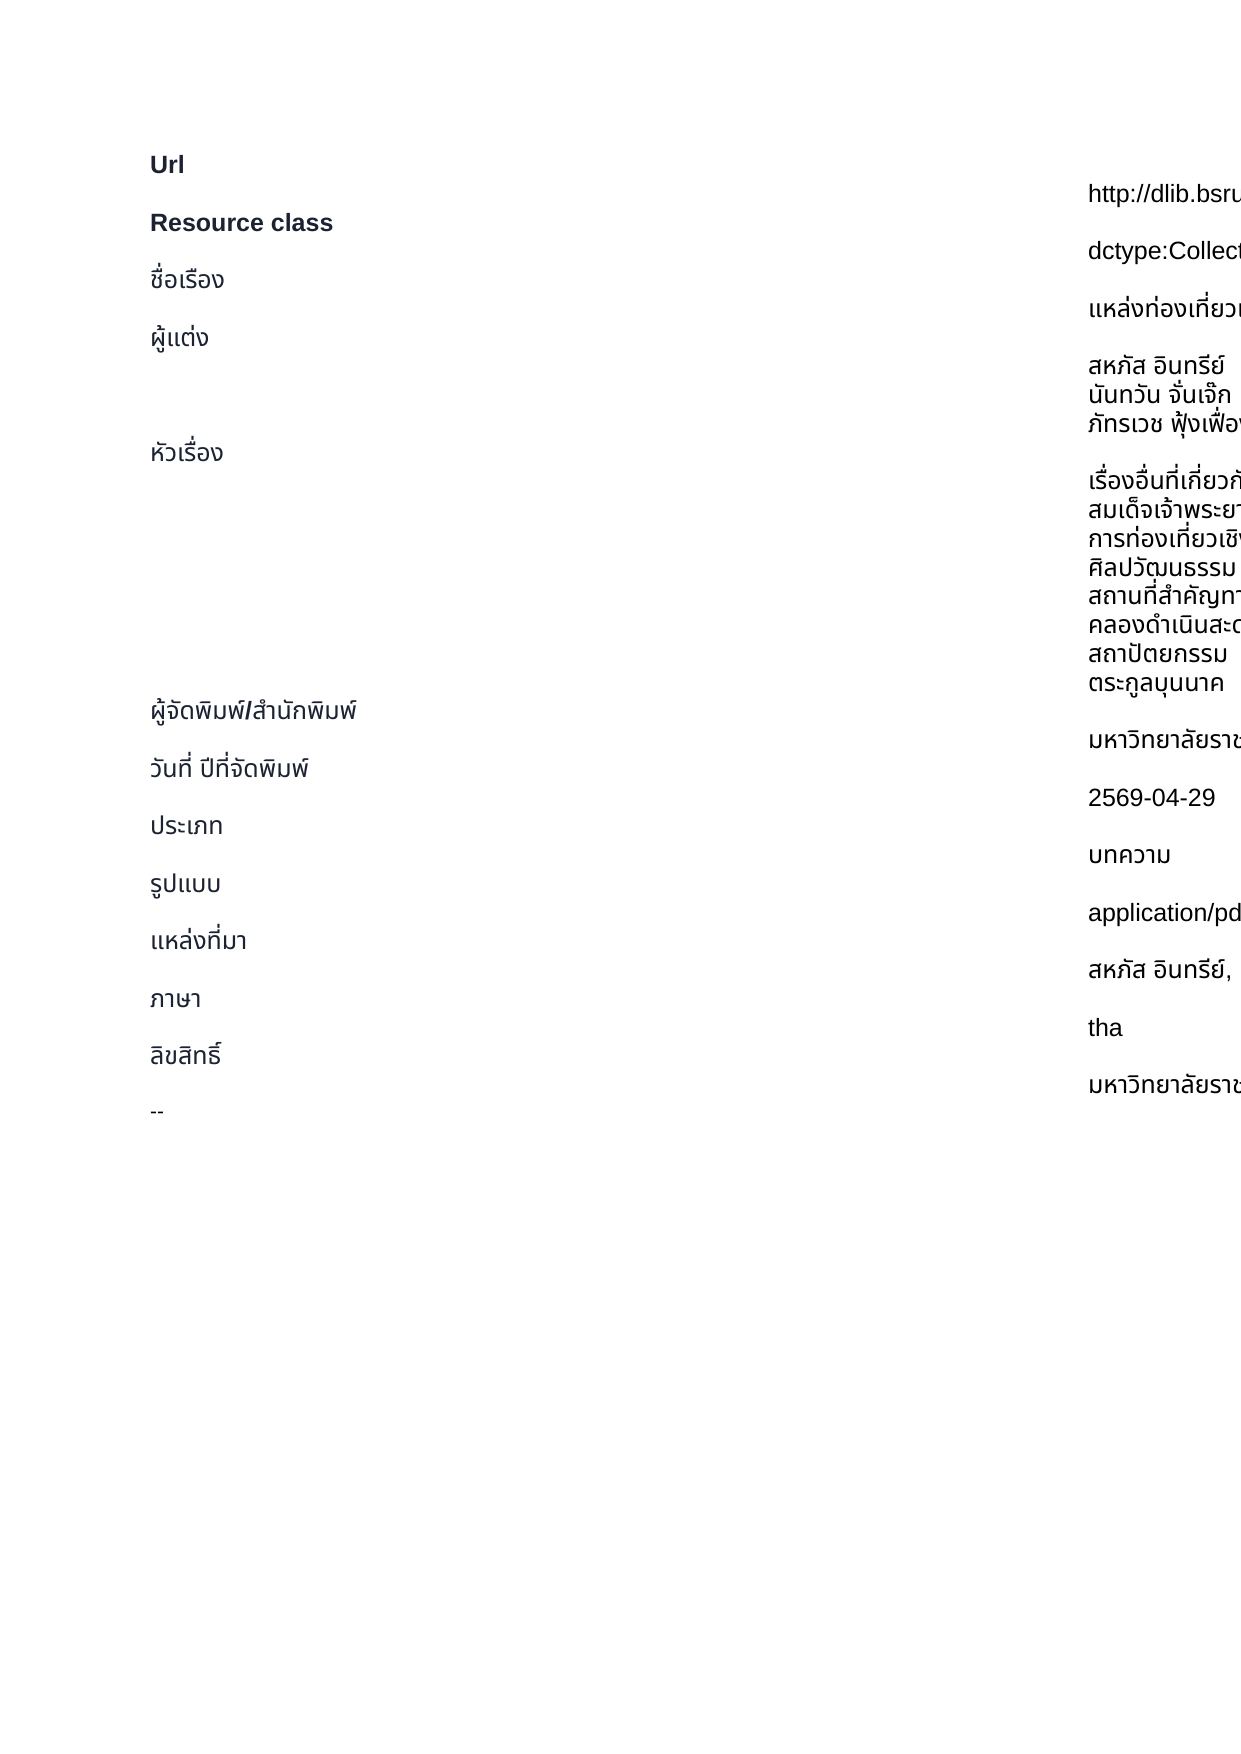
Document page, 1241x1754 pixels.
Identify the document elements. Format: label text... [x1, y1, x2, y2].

text รูปแบบ [150, 869, 1090, 897]
text แหล่งที่มา [150, 926, 1090, 955]
text สถาปัตยกรรม [1088, 639, 1240, 667]
text สหภัส อินทรีย์ [1088, 351, 1240, 380]
text การท่องเที่ยวเชิงวัฒนธรรม [1088, 524, 1240, 552]
text dctype:Collection [1088, 236, 1240, 265]
text 2569-04-29 [1088, 782, 1240, 811]
text Resource class [150, 207, 1090, 236]
text ภัทรเวช ฟุ้งเฟื่อง [1088, 409, 1240, 437]
text วันที่ ปีที่จัดพิมพ์ [150, 754, 1090, 782]
text Url [150, 150, 1090, 179]
text ลิขสิทธิ์ [150, 1041, 1090, 1070]
text ภาษา [150, 984, 1090, 1012]
text สหภัส อินทรีย์, นันทวัน จั่นเจ๊ก, และ ภัทรเวช ฟุ้งเฟื่อง. (2566). แหล่งท่องเที่ยวเชิงวัฒนธรรมกับสมเด็จเจ้าพระยาบรมมหาศรีสุริยวงศ์. วารสารสถาบันวิจัยและพัฒนา มหาวิทยาลัยราชภัฏบ้านสมเด็จเจ้าพระยา, 8(1), 50-64. [1088, 955, 1240, 984]
text ผู้แต่ง [150, 322, 1090, 351]
text application/pdf [1088, 897, 1240, 926]
text มหาวิทยาลัยราชภัฏบ้านสมเด็จเจ้าพระยา [1088, 1070, 1240, 1099]
text คลองดำเนินสะดวก [1088, 610, 1240, 639]
text http://dlib.bsru.ac.th/s/library/item/3646 [1088, 179, 1240, 207]
text สมเด็จเจ้าพระยาบรมมหาศรีสุริยวงศ์ [1088, 495, 1240, 524]
text ผู้จัดพิมพ์/สำนักพิมพ์ [150, 696, 1090, 725]
text เรื่องอื่นที่เกี่ยวกับเจ้าพ่อ [1088, 466, 1240, 495]
text -- [150, 1099, 1090, 1123]
text นันทวัน จั่นเจ๊ก [1088, 380, 1240, 409]
text ชื่อเรือง [150, 265, 1090, 294]
text ประเภท [150, 811, 1090, 840]
text tha [1088, 1012, 1240, 1041]
text ศิลปวัฒนธรรม [1088, 552, 1240, 581]
text สถานที่สำคัญทางประวัติศาสตร์ [1088, 581, 1240, 610]
text บทความ [1088, 840, 1240, 869]
text ตระกูลบุนนาค [1088, 667, 1240, 696]
text หัวเรื่อง [150, 437, 1090, 466]
text มหาวิทยาลัยราชภัฏบ้านสมเด็จเจ้าพระยา. สำนักวิทยบริการและเทคโนโลยีสารสนเทศ [1088, 725, 1240, 754]
text แหล่งท่องเที่ยวเชิงวัฒนธรรมกับสมเด็จเจ้าพระยาบรมมหาศรีสุริยวงศ์ [1088, 294, 1240, 322]
